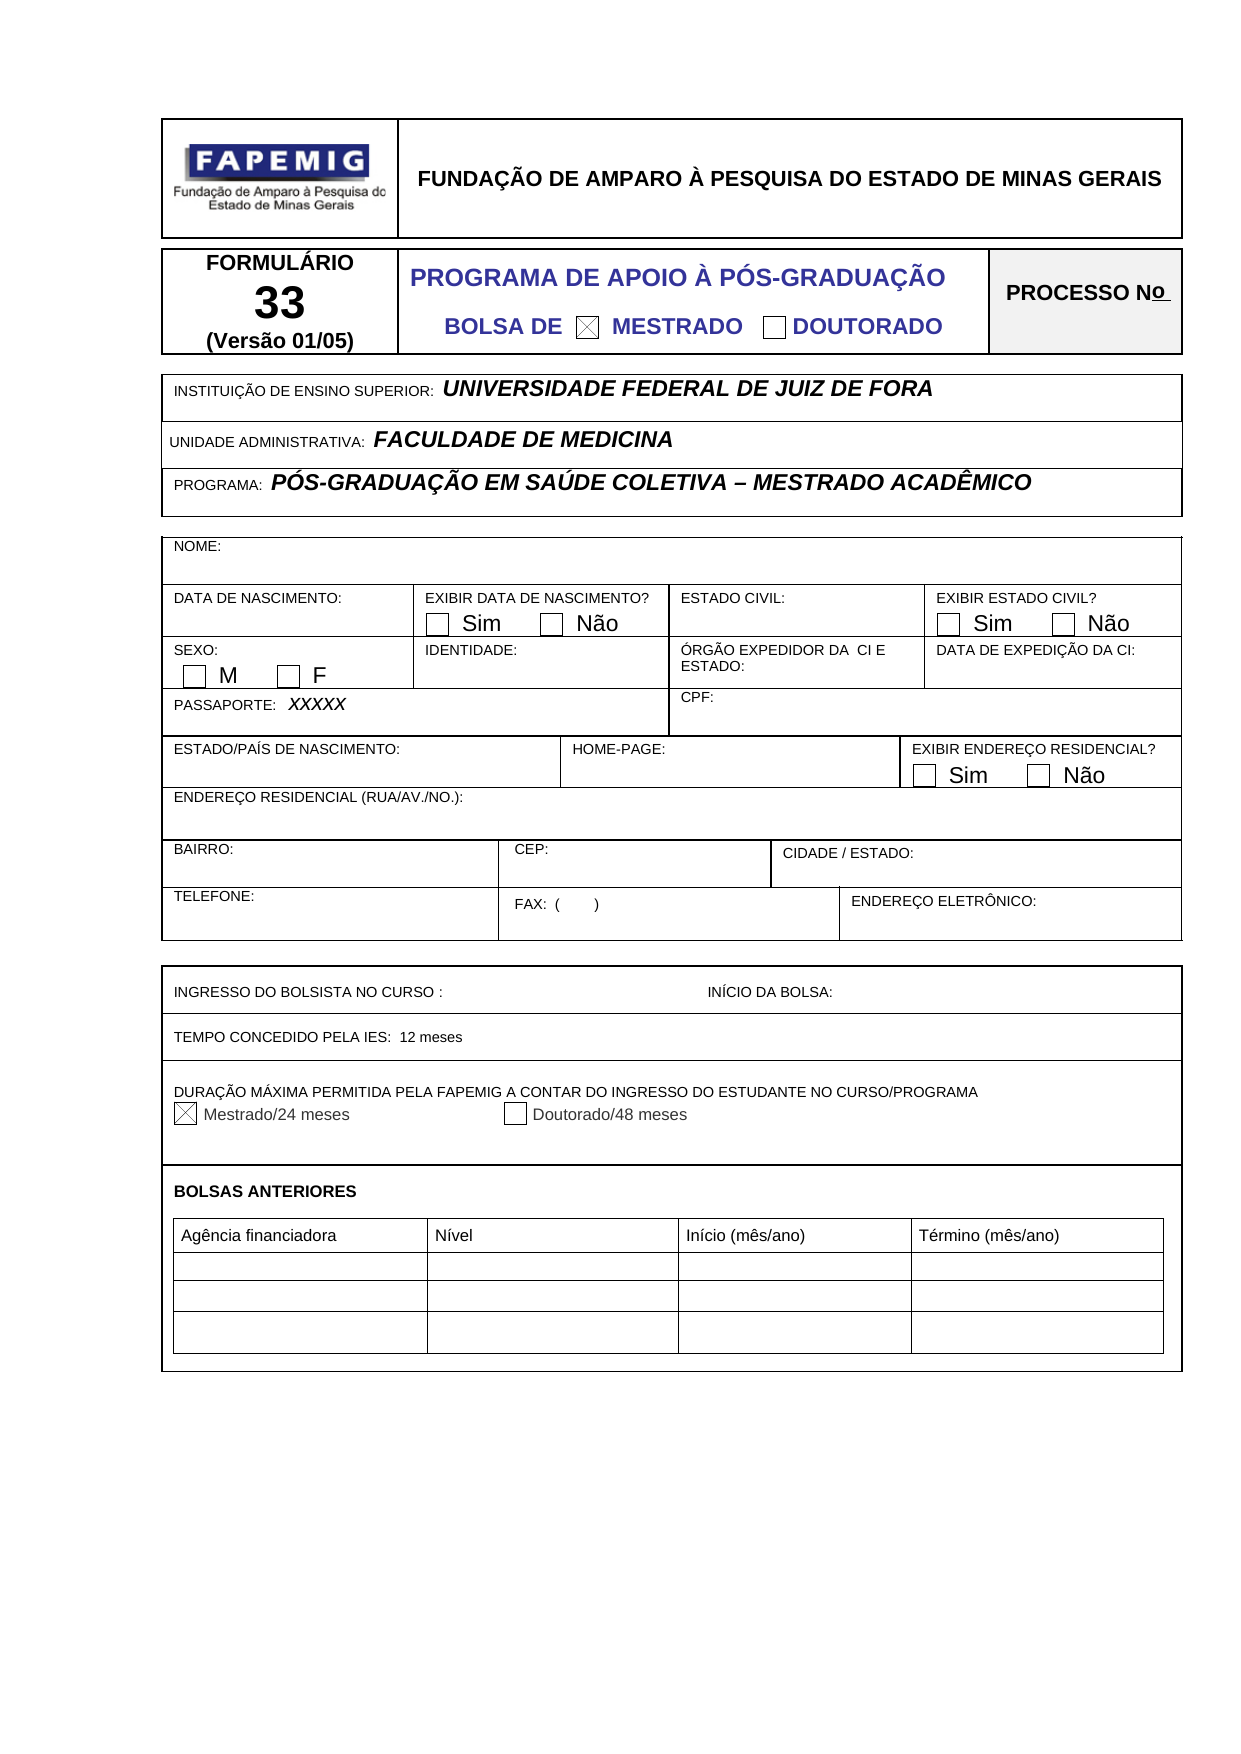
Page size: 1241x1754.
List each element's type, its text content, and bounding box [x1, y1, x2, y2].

table_cell ENDEREÇO RESIDENCIAL (RUA/AV./NO.): [163, 788, 1181, 839]
table_header FORMULÁRIO 33 (Versão 01/05) [163, 250, 397, 353]
table_cell ESTADO/PAÍS DE NASCIMENTO: [163, 737, 560, 787]
table_cell EXIBIR ENDEREÇO RESIDENCIAL? Sim Não [901, 737, 1181, 787]
table_cell DATA DE EXPEDIÇÃO DA CI: [925, 637, 1181, 688]
table_header NOME: [163, 538, 1181, 584]
table_cell [174, 1253, 427, 1280]
table_cell [428, 1253, 678, 1280]
table_cell ÓRGÃO EXPEDIDOR DA CI E ESTADO: [670, 637, 924, 688]
table_header PROGRAMA DE APOIO À PÓS-GRADUAÇÃO BOLSA DE MESTRADO DOUTORADO [399, 250, 988, 353]
table_cell TELEFONE: [163, 888, 498, 939]
table_cell CPF: [670, 689, 1181, 735]
table_cell [912, 1253, 1163, 1280]
table_cell [912, 1312, 1163, 1353]
table_cell PASSAPORTE: xxxxx [163, 689, 668, 735]
table_cell UNIDADE ADMINISTRATIVA: FACULDADE DE MEDICINA [162, 422, 1182, 468]
table_header INGRESSO DO BOLSISTA NO CURSO : INÍCIO DA BOLSA: [163, 967, 1181, 1012]
table_cell EXIBIR DATA DE NASCIMENTO? Sim Não [414, 585, 668, 636]
table_header Agência financiadora [174, 1219, 427, 1252]
table_cell CEP: [499, 841, 770, 886]
table_cell [428, 1312, 678, 1353]
table_header INSTITUIÇÃO DE ENSINO SUPERIOR: UNIVERSIDADE FEDERAL DE JUIZ DE FORA [163, 375, 1181, 421]
table_header Término (mês/ano) [912, 1219, 1163, 1252]
table_cell ESTADO CIVIL: [670, 585, 924, 636]
table_cell [912, 1281, 1163, 1311]
table_cell BAIRRO: [163, 841, 498, 886]
table_header Nível [428, 1219, 678, 1252]
table_cell [679, 1312, 911, 1353]
table_cell [174, 1312, 427, 1353]
table_cell [428, 1281, 678, 1311]
table_cell SEXO: M F [163, 637, 413, 688]
table_cell TEMPO CONCEDIDO PELA IES: 12 meses [163, 1014, 1181, 1060]
table_cell [679, 1281, 911, 1311]
table_cell FAX: ( ) [499, 888, 839, 939]
table_header Início (mês/ano) [679, 1219, 911, 1252]
table_cell DATA DE NASCIMENTO: [163, 585, 413, 636]
table_cell ENDEREÇO ELETRÔNICO: [840, 888, 1181, 939]
table_cell PROGRAMA: PÓS-GRADUAÇÃO EM SAÚDE COLETIVA – MESTRADO ACADÊMICO [163, 469, 1181, 516]
table_cell BOLSAS ANTERIORES [163, 1166, 1181, 1371]
table_cell [679, 1253, 911, 1280]
table_cell HOME-PAGE: [561, 737, 899, 787]
table_cell IDENTIDADE: [414, 637, 668, 688]
table_cell DURAÇÃO MÁXIMA PERMITIDA PELA FAPEMIG A CONTAR DO INGRESSO DO ESTUDANTE NO CURSO/PROGRAMA Mestrado/24 meses Doutorado/48 meses [163, 1061, 1181, 1164]
table_header PROCESSO No [990, 250, 1181, 353]
table_header FUNDAÇÃO DE AMPARO À PESQUISA DO ESTADO DE MINAS GERAIS [399, 120, 1181, 237]
table_cell CIDADE / ESTADO: [772, 841, 1181, 886]
picture [174, 144, 386, 212]
table_cell [174, 1281, 427, 1311]
table_cell EXIBIR ESTADO CIVIL? Sim Não [925, 585, 1181, 636]
table_header [163, 120, 397, 237]
